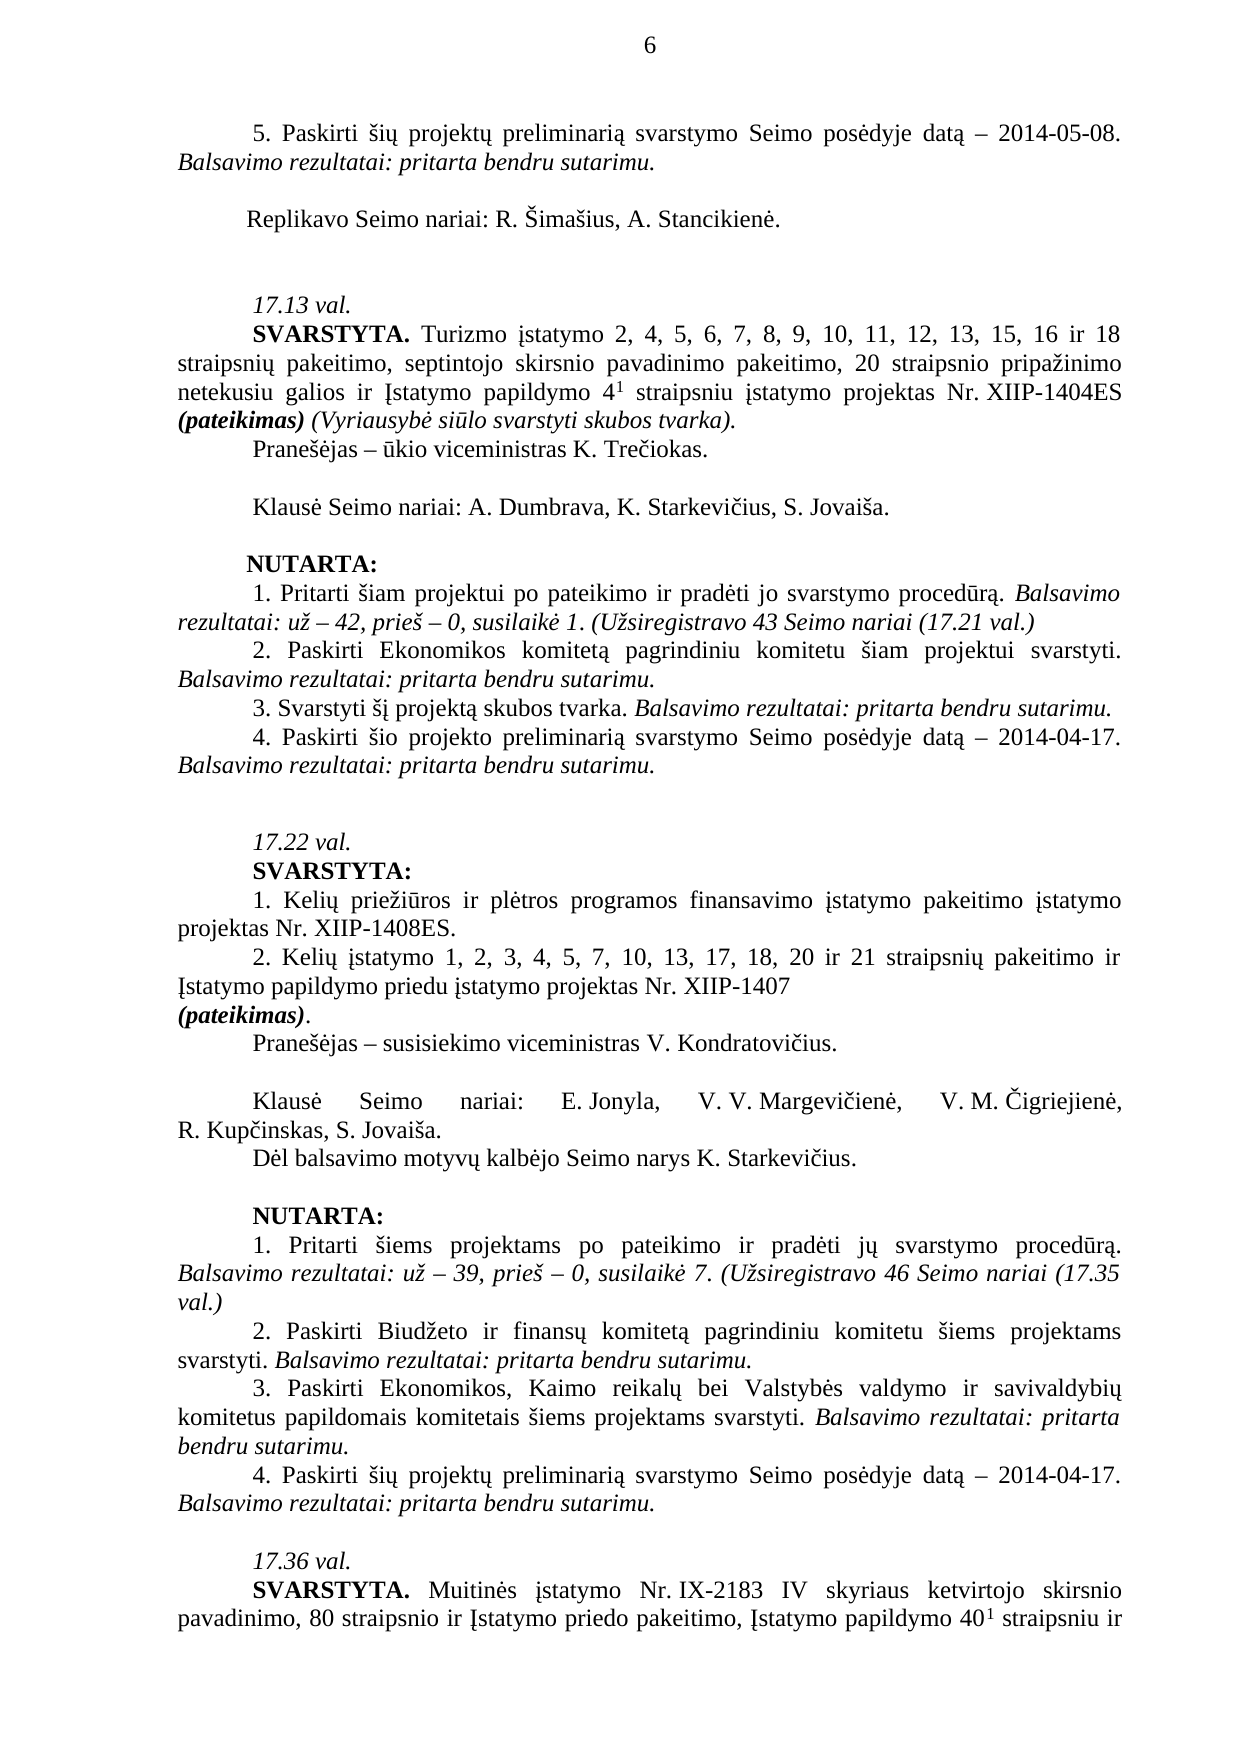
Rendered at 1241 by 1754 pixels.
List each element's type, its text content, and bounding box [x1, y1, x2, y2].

text 1. Pritarti šiam projektui po pateikimo ir pradėti jo svarstymo procedūrą. Balsavimo rezultatai: už – 42, prieš – 0, susilaikė 1. (Užsiregistravo 43 Seimo nariai (17.21 val.) [177, 578, 1122, 636]
text 5. Paskirti šių projektų preliminarią svarstymo Seimo posėdyje datą – 2014-05-08. Balsavimo rezultatai: pritarta bendru sutarimu. [177, 118, 1122, 176]
text 3. Paskirti Ekonomikos, Kaimo reikalų bei Valstybės valdymo ir savivaldybių komitetus papildomais komitetais šiems projektams svarstyti. Balsavimo rezultatai: pritarta bendru sutarimu. [177, 1373, 1122, 1460]
text Pranešėjas – ūkio viceministras K. Trečiokas. [177, 434, 1122, 463]
text NUTARTA: [177, 549, 1122, 578]
text 2. Paskirti Ekonomikos komitetą pagrindiniu komitetu šiam projektui svarstyti. Balsavimo rezultatai: pritarta bendru sutarimu. [177, 636, 1122, 693]
text 2. Paskirti Biudžeto ir finansų komitetą pagrindiniu komitetu šiems projektams svarstyti. Balsavimo rezultatai: pritarta bendru sutarimu. [177, 1316, 1122, 1373]
text Dėl balsavimo motyvų kalbėjo Seimo narys K. Starkevičius. [177, 1143, 1122, 1172]
text 17.13 val. [177, 291, 1122, 319]
text Replikavo Seimo nariai: R. Šimašius, A. Stancikienė. [177, 204, 1122, 233]
text 2. Kelių įstatymo 1, 2, 3, 4, 5, 7, 10, 13, 17, 18, 20 ir 21 straipsnių pakeitimo ir Įstatymo papildymo priedu įstatymo projektas Nr. XIIP-1407 [177, 942, 1122, 1000]
text Klausė Seimo nariai: E. Jonyla, V. V. Margevičienė, V. M. Čigriejienė, R. Kupčinskas, S. Jovaiša. [177, 1086, 1122, 1143]
text (pateikimas). [177, 1000, 1122, 1028]
text 3. Svarstyti šį projektą skubos tvarka. Balsavimo rezultatai: pritarta bendru sutarimu. [177, 693, 1122, 722]
text SVARSTYTA. Turizmo įstatymo 2, 4, 5, 6, 7, 8, 9, 10, 11, 12, 13, 15, 16 ir 18 straipsnių pakeitimo, septintojo skirsnio pavadinimo pakeitimo, 20 straipsnio pripažinimo netekusiu galios ir Įstatymo papildymo 41 straipsniu įstatymo projektas Nr. XIIP-1404ES (pateikimas) (Vyriausybė siūlo svarstyti skubos tvarka). [177, 319, 1122, 434]
text 4. Paskirti šių projektų preliminarią svarstymo Seimo posėdyje datą – 2014-04-17. Balsavimo rezultatai: pritarta bendru sutarimu. [177, 1460, 1122, 1517]
text 17.22 val. [177, 827, 1122, 856]
text SVARSTYTA: [177, 856, 1122, 885]
text 1. Pritarti šiems projektams po pateikimo ir pradėti jų svarstymo procedūrą. Balsavimo rezultatai: už – 39, prieš – 0, susilaikė 7. (Užsiregistravo 46 Seimo nariai (17.35 val.) [177, 1230, 1122, 1316]
text NUTARTA: [177, 1201, 1122, 1230]
text Pranešėjas – susisiekimo viceministras V. Kondratovičius. [177, 1028, 1122, 1057]
text SVARSTYTA. Muitinės įstatymo Nr. IX-2183 IV skyriaus ketvirtojo skirsnio pavadinimo, 80 straipsnio ir Įstatymo priedo pakeitimo, Įstatymo papildymo 401 straipsniu ir [177, 1575, 1122, 1632]
text 17.36 val. [177, 1546, 1122, 1575]
text 4. Paskirti šio projekto preliminarią svarstymo Seimo posėdyje datą – 2014-04-17. Balsavimo rezultatai: pritarta bendru sutarimu. [177, 722, 1122, 779]
text Klausė Seimo nariai: A. Dumbrava, K. Starkevičius, S. Jovaiša. [177, 492, 1122, 521]
text 1. Kelių priežiūros ir plėtros programos finansavimo įstatymo pakeitimo įstatymo projektas Nr. XIIP-1408ES. [177, 885, 1122, 942]
